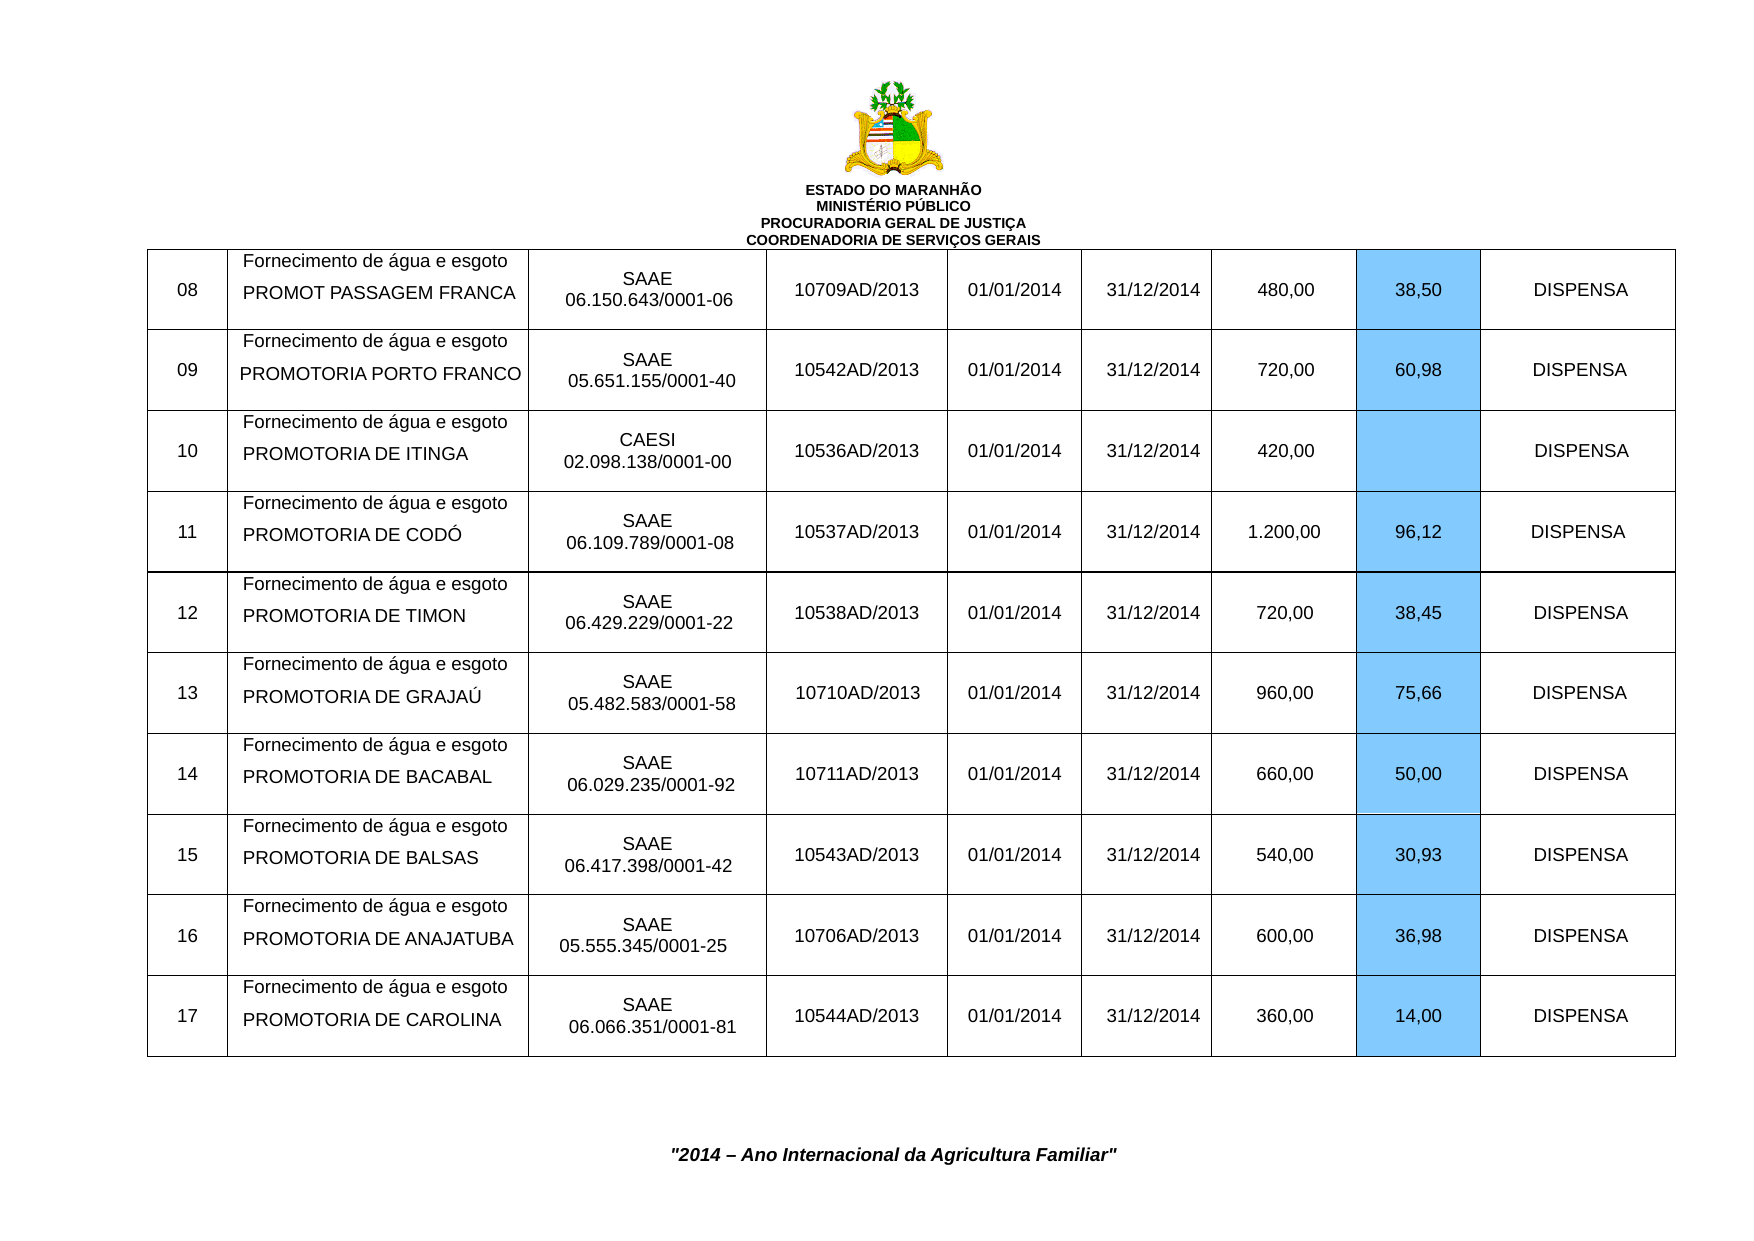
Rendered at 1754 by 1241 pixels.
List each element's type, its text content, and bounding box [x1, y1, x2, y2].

table_cell 01/01/2014 [948, 895, 1081, 975]
table_cell 31/12/2014 [1082, 976, 1211, 1056]
table_cell Fornecimento de água e esgoto PROMOTORIA DE ANAJATUBA [228, 895, 528, 975]
table_cell DISPENSA [1481, 895, 1675, 975]
table_cell 10706AD/2013 [767, 895, 947, 975]
table_cell 1.200,00 [1212, 492, 1356, 571]
table_cell DISPENSA [1481, 330, 1675, 410]
table_cell 31/12/2014 [1082, 653, 1211, 733]
table_cell 600,00 [1212, 895, 1356, 975]
table_cell 31/12/2014 [1082, 815, 1211, 894]
table_cell 75,66 [1357, 653, 1480, 733]
table_cell 31/12/2014 [1082, 734, 1211, 813]
table_cell 15 [148, 815, 227, 894]
table_cell 17 [148, 976, 227, 1056]
table_cell 31/12/2014 [1082, 895, 1211, 975]
table_cell 01/01/2014 [948, 734, 1081, 813]
table_cell SAAE 06.429.229/0001-22 [529, 573, 766, 652]
table_cell DISPENSA [1481, 976, 1675, 1056]
table_cell DISPENSA [1481, 411, 1675, 491]
table_cell 01/01/2014 [948, 330, 1081, 410]
table_cell Fornecimento de água e esgoto PROMOTORIA DE BACABAL [228, 734, 528, 813]
table_cell 01/01/2014 [948, 250, 1081, 329]
table_cell 960,00 [1212, 653, 1356, 733]
table_cell 01/01/2014 [948, 815, 1081, 894]
table_cell CAESI 02.098.138/0001-00 [529, 411, 766, 491]
table_cell SAAE 06.417.398/0001-42 [529, 815, 766, 894]
table_cell 10 [148, 411, 227, 491]
table_cell Fornecimento de água e esgoto PROMOTORIA DE CAROLINA [228, 976, 528, 1056]
table_cell 01/01/2014 [948, 411, 1081, 491]
table_cell Fornecimento de água e esgoto PROMOTORIA DE ITINGA [228, 411, 528, 491]
table_cell 31/12/2014 [1082, 492, 1211, 571]
table_cell 360,00 [1212, 976, 1356, 1056]
table_cell 38,45 [1357, 573, 1480, 652]
table_cell 720,00 [1212, 573, 1356, 652]
table_cell 10536AD/2013 [767, 411, 947, 491]
table_cell Fornecimento de água e esgoto PROMOTORIA DE TIMON [228, 573, 528, 652]
table_cell 01/01/2014 [948, 653, 1081, 733]
table_cell DISPENSA [1481, 734, 1675, 813]
table_cell 10544AD/2013 [767, 976, 947, 1056]
table_cell 13 [148, 653, 227, 733]
table_cell 16 [148, 895, 227, 975]
table_cell SAAE 06.150.643/0001-06 [529, 250, 766, 329]
table_cell 720,00 [1212, 330, 1356, 410]
table_cell DISPENSA [1481, 815, 1675, 894]
table_cell SAAE 05.482.583/0001-58 [529, 653, 766, 733]
table_cell 14,00 [1357, 976, 1480, 1056]
table_cell 08 [148, 250, 227, 329]
table_cell 31/12/2014 [1082, 573, 1211, 652]
table_cell Fornecimento de água e esgoto PROMOTORIA DE GRAJAÚ [228, 653, 528, 733]
table_cell 10710AD/2013 [767, 653, 947, 733]
table_cell DISPENSA [1481, 653, 1675, 733]
table_cell SAAE 06.029.235/0001-92 [529, 734, 766, 813]
table_cell 660,00 [1212, 734, 1356, 813]
picture [839, 75, 948, 182]
table_cell 31/12/2014 [1082, 411, 1211, 491]
table_cell SAAE 06.109.789/0001-08 [529, 492, 766, 571]
table_cell 10537AD/2013 [767, 492, 947, 571]
table_cell DISPENSA [1481, 573, 1675, 652]
table_cell 480,00 [1212, 250, 1356, 329]
table_cell 31/12/2014 [1082, 250, 1211, 329]
table_cell 540,00 [1212, 815, 1356, 894]
table_cell 60,98 [1357, 330, 1480, 410]
table_cell SAAE 05.651.155/0001-40 [529, 330, 766, 410]
table_cell 31/12/2014 [1082, 330, 1211, 410]
table_cell 38,50 [1357, 250, 1480, 329]
table_cell 10542AD/2013 [767, 330, 947, 410]
table_cell 01/01/2014 [948, 573, 1081, 652]
table_cell [1357, 411, 1480, 491]
table_cell SAAE 05.555.345/0001-25 [529, 895, 766, 975]
table_cell Fornecimento de água e esgoto PROMOTORIA DE BALSAS [228, 815, 528, 894]
table_cell 10538AD/2013 [767, 573, 947, 652]
table_cell Fornecimento de água e esgoto PROMOTORIA DE CODÓ [228, 492, 528, 571]
table_cell 420,00 [1212, 411, 1356, 491]
table_cell 50,00 [1357, 734, 1480, 813]
table_cell 09 [148, 330, 227, 410]
table_cell 10711AD/2013 [767, 734, 947, 813]
table_cell SAAE 06.066.351/0001-81 [529, 976, 766, 1056]
table_cell Fornecimento de água e esgoto PROMOTORIA PORTO FRANCO [228, 330, 528, 410]
table_cell 96,12 [1357, 492, 1480, 571]
table_cell DISPENSA [1481, 492, 1675, 571]
table_cell Fornecimento de água e esgoto PROMOT PASSAGEM FRANCA [228, 250, 528, 329]
table_cell 12 [148, 573, 227, 652]
table_cell 36,98 [1357, 895, 1480, 975]
table_cell 11 [148, 492, 227, 571]
table_cell 01/01/2014 [948, 976, 1081, 1056]
table_cell DISPENSA [1481, 250, 1675, 329]
table_cell 14 [148, 734, 227, 813]
table_cell 30,93 [1357, 815, 1480, 894]
table_cell 01/01/2014 [948, 492, 1081, 571]
table_cell 10709AD/2013 [767, 250, 947, 329]
table_cell 10543AD/2013 [767, 815, 947, 894]
